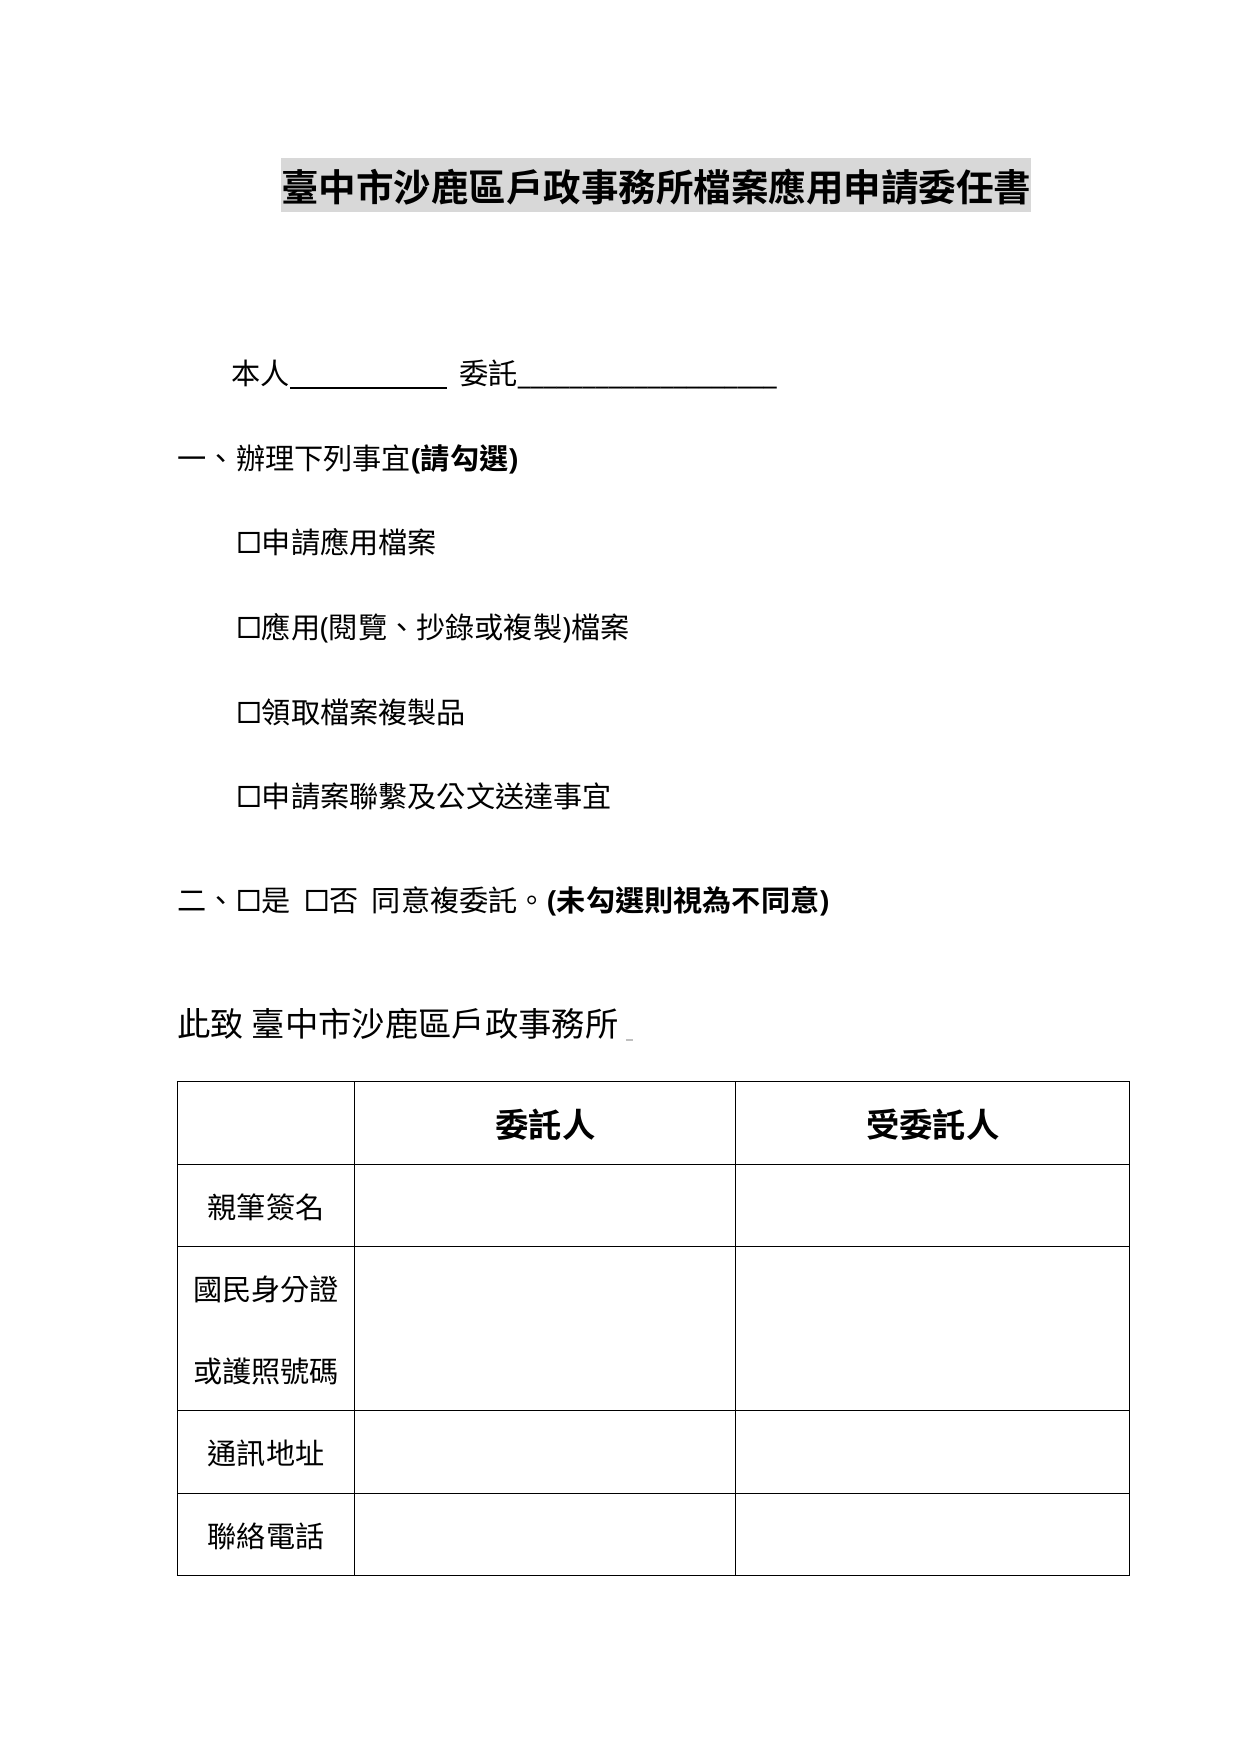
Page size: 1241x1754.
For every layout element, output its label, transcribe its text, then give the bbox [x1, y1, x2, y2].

text 一、辦理下列事宜(請勾選) [177, 435, 1063, 478]
table_cell [355, 1411, 735, 1493]
table_header [178, 1082, 354, 1164]
table_cell [355, 1165, 735, 1246]
text 領取檔案複製品 [177, 689, 1063, 732]
text 此致 臺中市沙鹿區戶政事務所 [177, 981, 1063, 1062]
table_cell [736, 1247, 1129, 1410]
table_cell 國民身分證或護照號碼 [178, 1247, 354, 1410]
text 臺中市沙鹿區戶政事務所檔案應用申請委任書 [177, 144, 1135, 225]
table_cell 通訊地址 [178, 1411, 354, 1493]
table_cell [355, 1494, 735, 1575]
text 申請應用檔案 [177, 520, 1063, 562]
table_header 委託人 [355, 1082, 735, 1164]
table_cell [736, 1411, 1129, 1493]
table_cell [736, 1494, 1129, 1575]
table_cell 聯絡電話 [178, 1494, 354, 1575]
table_header 受委託人 [736, 1082, 1129, 1164]
table_cell 親筆簽名 [178, 1165, 354, 1246]
text 本人 委託____________________ [202, 351, 1063, 393]
table_cell [736, 1165, 1129, 1246]
text 申請案聯繫及公文送達事宜 [177, 774, 1063, 816]
text 應用(閱覽、抄錄或複製)檔案 [177, 605, 1063, 647]
table_cell [355, 1247, 735, 1410]
text 二、是 否 同意複委託。(未勾選則視為不同意) [177, 877, 1063, 920]
